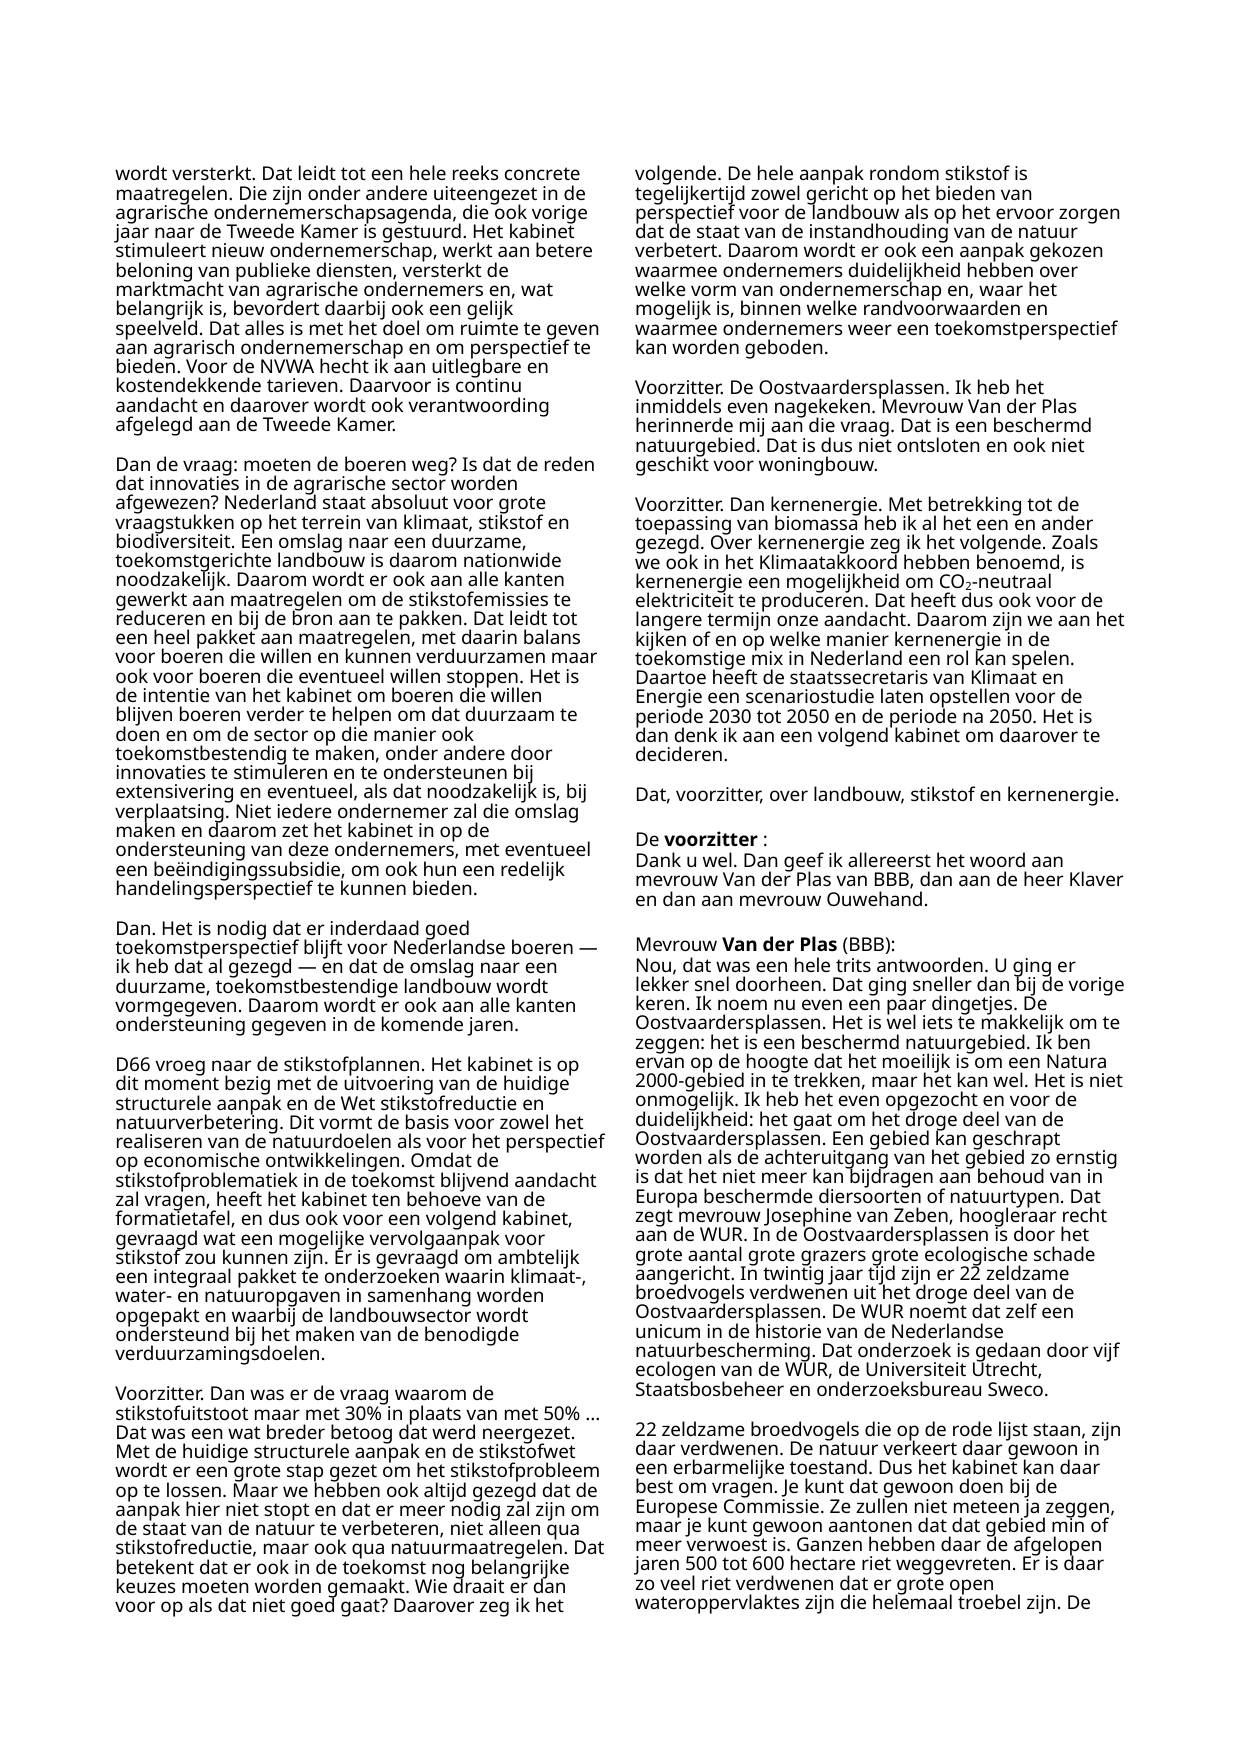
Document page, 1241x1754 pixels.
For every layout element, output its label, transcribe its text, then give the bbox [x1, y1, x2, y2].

text wordt versterkt. Dat leidt tot een hele reeks concrete maatregelen. Die zijn onder andere uiteengezet in de agrarische ondernemerschapsagenda, die ook vorige jaar naar de Tweede Kamer is gestuurd. Het kabinet stimuleert nieuw ondernemerschap, werkt aan betere beloning van publieke diensten, versterkt de marktmacht van agrarische ondernemers en, wat belangrijk is, bevordert daarbij ook een gelijk speelveld. Dat alles is met het doel om ruimte te geven aan agrarisch ondernemerschap en om perspectief te bieden. Voor de NVWA hecht ik aan uitlegbare en kostendekkende tarieven. Daarvoor is continu aandacht en daarover wordt ook verantwoording afgelegd aan de Tweede Kamer. [115, 165, 605, 435]
text D66 vroeg naar de stikstofplannen. Het kabinet is op dit moment bezig met de uitvoering van de huidige structurele aanpak en de Wet stikstofreductie en natuurverbetering. Dit vormt de basis voor zowel het realiseren van de natuurdoelen als voor het perspectief op economische ontwikkelingen. Omdat de stikstofproblematiek in de toekomst blijvend aandacht zal vragen, heeft het kabinet ten behoeve van de formatietafel, en dus ook voor een volgend kabinet, gevraagd wat een mogelijke vervolgaanpak voor stikstof zou kunnen zijn. Er is gevraagd om ambtelijk een integraal pakket te onderzoeken waarin klimaat-, water- en natuuropgaven in samenhang worden opgepakt en waarbij de landbouwsector wordt ondersteund bij het maken van de benodigde verduurzamingsdoelen. [115, 1056, 605, 1364]
text volgende. De hele aanpak rondom stikstof is tegelijkertijd zowel gericht op het bieden van perspectief voor de landbouw als op het ervoor zorgen dat de staat van de instandhouding van de natuur verbetert. Daarom wordt er ook een aanpak gekozen waarmee ondernemers duidelijkheid hebben over welke vorm van ondernemerschap en, waar het mogelijk is, binnen welke randvoorwaarden en waarmee ondernemers weer een toekomstperspectief kan worden geboden. [635, 165, 1125, 358]
text 22 zeldzame broedvogels die op de rode lijst staan, zijn daar verdwenen. De natuur verkeert daar gewoon in een erbarmelijke toestand. Dus het kabinet kan daar best om vragen. Je kunt dat gewoon doen bij de Europese Commissie. Ze zullen niet meteen ja zeggen, maar je kunt gewoon aantonen dat dat gebied min of meer verwoest is. Ganzen hebben daar de afgelopen jaren 500 tot 600 hectare riet weggevreten. Er is daar zo veel riet verdwenen dat er grote open wateroppervlaktes zijn die helemaal troebel zijn. De [635, 1421, 1125, 1613]
text Voorzitter. De Oostvaardersplassen. Ik heb het inmiddels even nagekeken. Mevrouw Van der Plas herinnerde mij aan die vraag. Dat is een beschermd natuurgebied. Dat is dus niet ontsloten en ook niet geschikt voor woningbouw. [635, 379, 1125, 475]
text De voorzitter : [635, 826, 1125, 852]
text Nou, dat was een hele trits antwoorden. U ging er lekker snel doorheen. Dat ging sneller dan bij de vorige keren. Ik noem nu even een paar dingetjes. De Oostvaardersplassen. Het is wel iets te makkelijk om te zeggen: het is een beschermd natuurgebied. Ik ben ervan op de hoogte dat het moeilijk is om een Natura 2000-gebied in te trekken, maar het kan wel. Het is niet onmogelijk. Ik heb het even opgezocht en voor de duidelijkheid: het gaat om het droge deel van de Oostvaardersplassen. Een gebied kan geschrapt worden als de achteruitgang van het gebied zo ernstig is dat het niet meer kan bijdragen aan behoud van in Europa beschermde diersoorten of natuurtypen. Dat zegt mevrouw Josephine van Zeben, hoogleraar recht aan de WUR. In de Oostvaardersplassen is door het grote aantal grote grazers grote ecologische schade aangericht. In twintig jaar tijd zijn er 22 zeldzame broedvogels verdwenen uit het droge deel van de Oostvaardersplassen. De WUR noemt dat zelf een unicum in de historie van de Nederlandse natuurbescherming. Dat onderzoek is gedaan door vijf ecologen van de WUR, de Universiteit Utrecht, Staatsbosbeheer en onderzoeksbureau Sweco. [635, 957, 1125, 1400]
text Voorzitter. Dan kernenergie. Met betrekking tot de toepassing van biomassa heb ik al het een en ander gezegd. Over kernenergie zeg ik het volgende. Zoals we ook in het Klimaatakkoord hebben benoemd, is kernenergie een mogelijkheid om CO2-neutraal elektriciteit te produceren. Dat heeft dus ook voor de langere termijn onze aandacht. Daarom zijn we aan het kijken of en op welke manier kernenergie in de toekomstige mix in Nederland een rol kan spelen. Daartoe heeft de staatssecretaris van Klimaat en Energie een scenariostudie laten opstellen voor de periode 2030 tot 2050 en de periode na 2050. Het is dan denk ik aan een volgend kabinet om daarover te decideren. [635, 496, 1125, 766]
text Dat, voorzitter, over landbouw, stikstof en kernenergie. [635, 786, 1125, 806]
text Dan de vraag: moeten de boeren weg? Is dat de reden dat innovaties in de agrarische sector worden afgewezen? Nederland staat absoluut voor grote vraagstukken op het terrein van klimaat, stikstof en biodiversiteit. Een omslag naar een duurzame, toekomstgerichte landbouw is daarom nationwide noodzakelijk. Daarom wordt er ook aan alle kanten gewerkt aan maatregelen om de stikstofemissies te reduceren en bij de bron aan te pakken. Dat leidt tot een heel pakket aan maatregelen, met daarin balans voor boeren die willen en kunnen verduurzamen maar ook voor boeren die eventueel willen stoppen. Het is de intentie van het kabinet om boeren die willen blijven boeren verder te helpen om dat duurzaam te doen en om de sector op die manier ook toekomstbestendig te maken, onder andere door innovaties te stimuleren en te ondersteunen bij extensivering en eventueel, als dat noodzakelijk is, bij verplaatsing. Niet iedere ondernemer zal die omslag maken en daarom zet het kabinet in op de ondersteuning van deze ondernemers, met eventueel een beëindigingssubsidie, om ook hun een redelijk handelingsperspectief te kunnen bieden. [115, 456, 605, 899]
text Dan. Het is nodig dat er inderdaad goed toekomstperspectief blijft voor Nederlandse boeren — ik heb dat al gezegd — en dat de omslag naar een duurzame, toekomstbestendige landbouw wordt vormgegeven. Daarom wordt er ook aan alle kanten ondersteuning gegeven in de komende jaren. [115, 920, 605, 1035]
text Dank u wel. Dan geef ik allereerst het woord aan mevrouw Van der Plas van BBB, dan aan de heer Klaver en dan aan mevrouw Ouwehand. [635, 852, 1125, 910]
text Voorzitter. Dan was er de vraag waarom de stikstofuitstoot maar met 30% in plaats van met 50% ... Dat was een wat breder betoog dat werd neergezet. Met de huidige structurele aanpak en de stikstofwet wordt er een grote stap gezet om het stikstofprobleem op te lossen. Maar we hebben ook altijd gezegd dat de aanpak hier niet stopt en dat er meer nodig zal zijn om de staat van de natuur te verbeteren, niet alleen qua stikstofreductie, maar ook qua natuurmaatregelen. Dat betekent dat er ook in de toekomst nog belangrijke keuzes moeten worden gemaakt. Wie draait er dan voor op als dat niet goed gaat? Daarover zeg ik het [115, 1385, 605, 1616]
text Mevrouw Van der Plas (BBB): [635, 931, 1125, 957]
